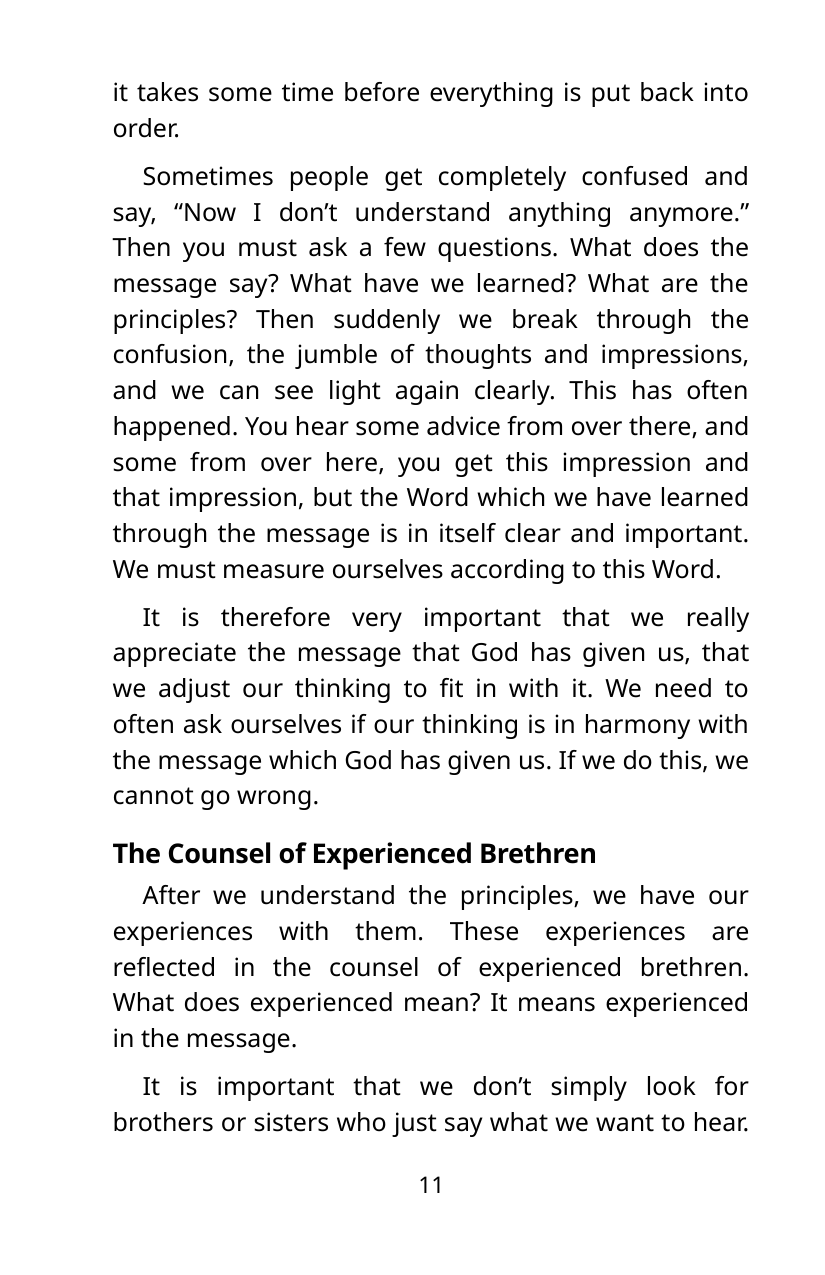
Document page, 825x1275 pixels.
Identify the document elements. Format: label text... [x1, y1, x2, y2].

text Sometimes people get completely confused and say, “Now I don’t understand anything anymore.” Then you must ask a few questions. What does the message say? What have we learned? What are the principles? Then suddenly we break through the confusion, the jumble of thoughts and impressions, and we can see light again clearly. This has often happened. You hear some advice from over there, and some from over here, you get this impression and that impression, but the Word which we have learned through the message is in itself clear and important. We must measure ourselves according to this Word. [112, 158, 750, 586]
text After we understand the principles, we have our experiences with them. These experiences are reflected in the counsel of experienced brethren. What does experienced mean? It means experienced in the message. [112, 878, 750, 1055]
text It is important that we don’t simply look for brothers or sisters who just say what we want to hear. [112, 1068, 750, 1138]
subtitle The Counsel of Experienced Brethren [112, 835, 750, 872]
text it takes some time before everything is put back into order. [112, 75, 750, 145]
text It is therefore very important that we really appreciate the message that God has given us, that we adjust our thinking to fit in with it. We need to often ask ourselves if our thinking is in harmony with the message which God has given us. If we do this, we cannot go wrong. [112, 599, 750, 812]
